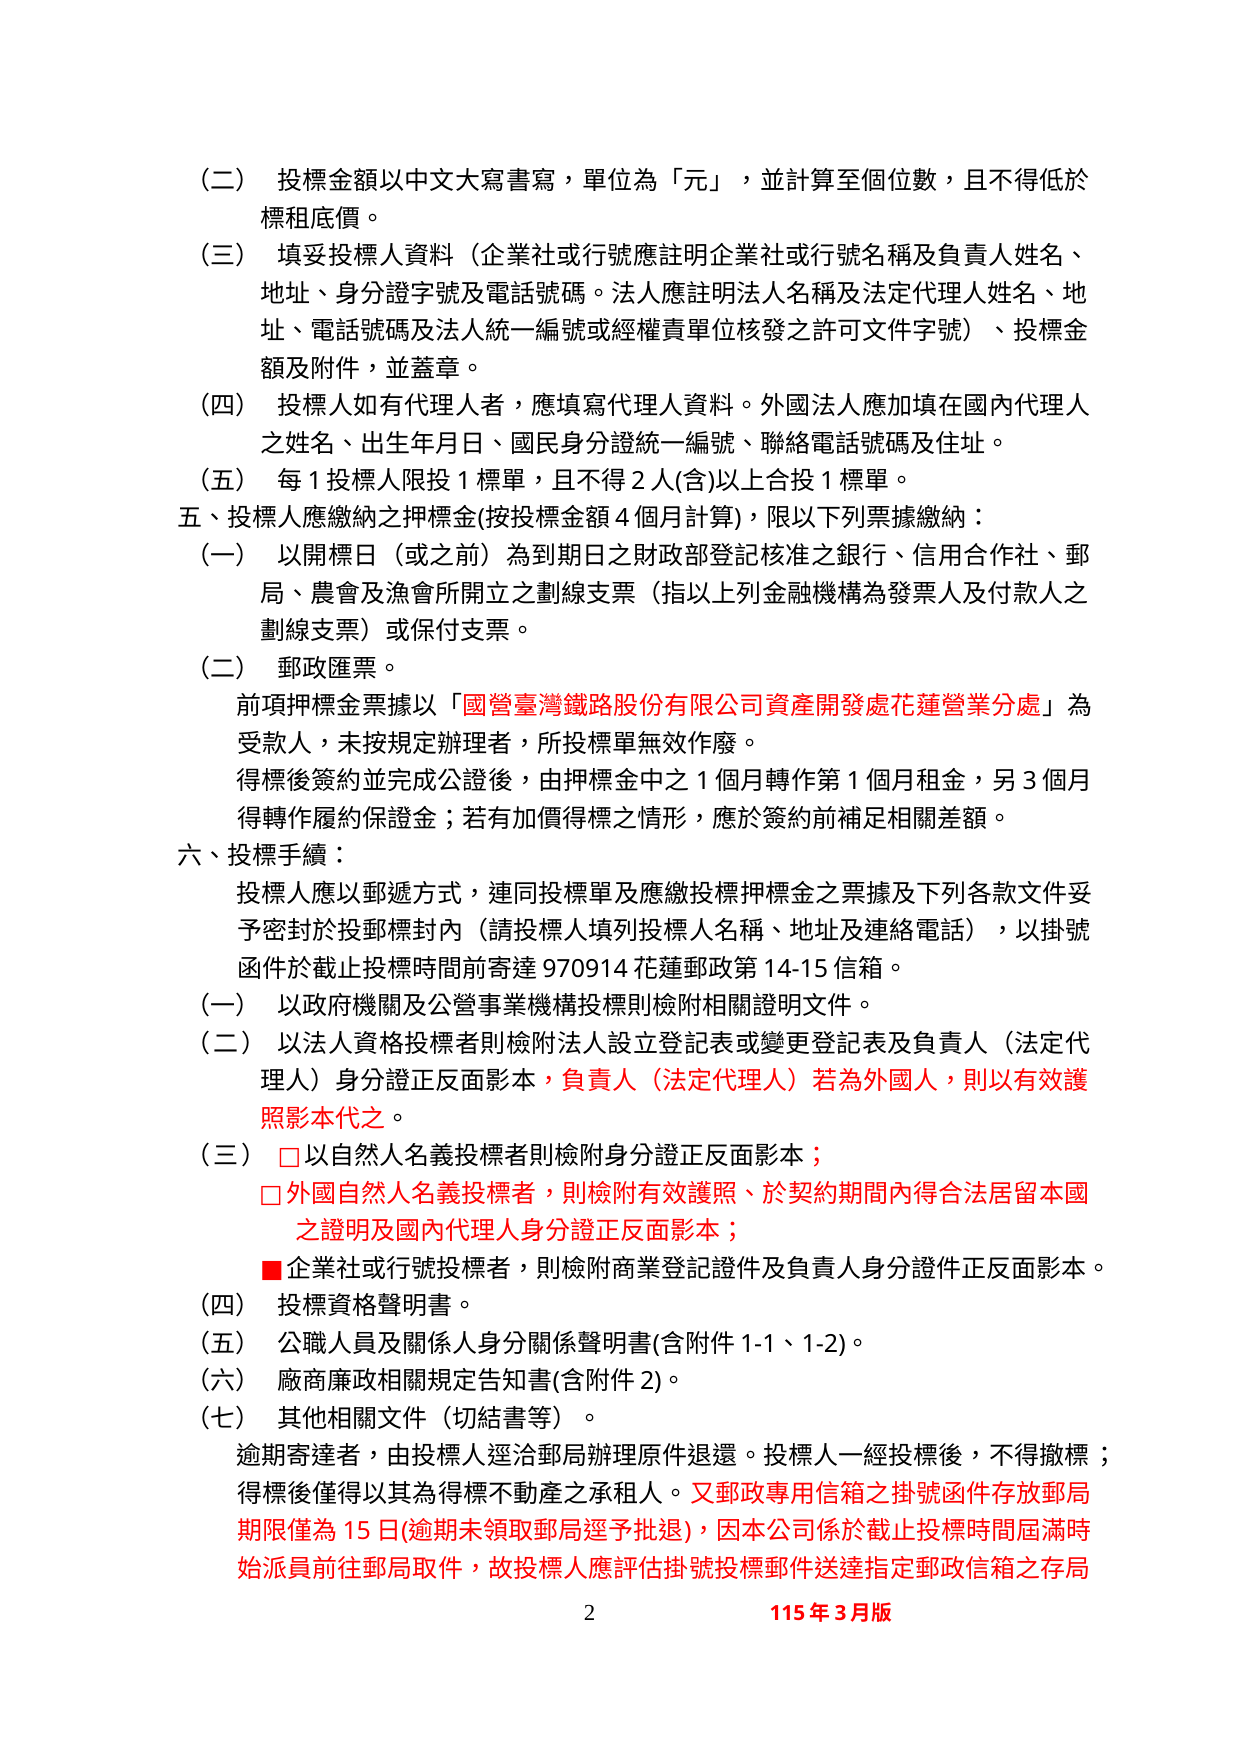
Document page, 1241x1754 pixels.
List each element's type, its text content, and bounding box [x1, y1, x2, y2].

list 公職人員及關係人身分關係聲明書(含附件1-1、1-2)。 [185, 1322, 1090, 1359]
list 以開標日（或之前）為到期日之財政部登記核准之銀行、信用合作社、郵局、農會及漁會所開立之劃線支票（指以上列金融機構為發票人及付款人之劃線支票）或保付支票。 [185, 534, 1090, 647]
text 五、投標人應繳納之押標金(按投標金額4個月計算)，限以下列票據繳納： [177, 497, 1092, 534]
text 投標人應以郵遞方式，連同投標單及應繳投標押標金之票據及下列各款文件妥予密封於投郵標封內（請投標人填列投標人名稱、地址及連絡電話），以掛號函件於截止投標時間前寄達970914花蓮郵政第14-15信箱。 [236, 872, 1092, 984]
text 逾期寄達者，由投標人逕洽郵局辦理原件退還。投標人一經投標後，不得撤標；得標後僅得以其為得標不動產之承租人。又郵政專用信箱之掛號函件存放郵局期限僅為15日(逾期未領取郵局逕予批退)，因本公司係於截止投標時間屆滿時始派員前往郵局取件，故投標人應評估掛號投標郵件送達指定郵政信箱之存局時間，自行承擔逾期遭郵局退件風險，不得因此向本公司主張相關投標權益。 [236, 1434, 1092, 1584]
list 每1投標人限投1標單，且不得2人(含)以上合投1標單。 [185, 459, 1090, 497]
list 投標金額以中文大寫書寫，單位為「元」，並計算至個位數，且不得低於標租底價。 [185, 159, 1090, 234]
list 以政府機關及公營事業機構投標則檢附相關證明文件。 [185, 984, 1090, 1022]
text ■企業社或行號投標者，則檢附商業登記證件及負責人身分證件正反面影本。 [260, 1247, 1090, 1284]
list □以自然人名義投標者則檢附身分證正反面影本； [185, 1134, 1090, 1172]
list 填妥投標人資料（企業社或行號應註明企業社或行號名稱及負責人姓名、地址、身分證字號及電話號碼。法人應註明法人名稱及法定代理人姓名、地址、電話號碼及法人統一編號或經權責單位核發之許可文件字號）、投標金額及附件，並蓋章。 [185, 234, 1090, 384]
text 得標後簽約並完成公證後，由押標金中之1個月轉作第1個月租金，另3個月得轉作履約保證金；若有加價得標之情形，應於簽約前補足相關差額。 [236, 759, 1092, 834]
list 以法人資格投標者則檢附法人設立登記表或變更登記表及負責人（法定代理人）身分證正反面影本，負責人（法定代理人）若為外國人，則以有效護照影本代之。 [185, 1022, 1090, 1134]
list 廠商廉政相關規定告知書(含附件2)。 [185, 1359, 1090, 1397]
list 投標人如有代理人者，應填寫代理人資料。外國法人應加填在國內代理人之姓名、出生年月日、國民身分證統一編號、聯絡電話號碼及住址。 [185, 384, 1090, 459]
list 郵政匯票。 [185, 647, 1090, 684]
text 前項押標金票據以「國營臺灣鐵路股份有限公司資產開發處花蓮營業分處」為受款人，未按規定辦理者，所投標單無效作廢。 [236, 684, 1092, 759]
list 投標資格聲明書。 [185, 1284, 1090, 1322]
list 其他相關文件（切結書等）。 [185, 1397, 1090, 1434]
text 六、投標手續： [177, 834, 1092, 872]
text □外國自然人名義投標者，則檢附有效護照、於契約期間內得合法居留本國之證明及國內代理人身分證正反面影本； [259, 1172, 1090, 1247]
